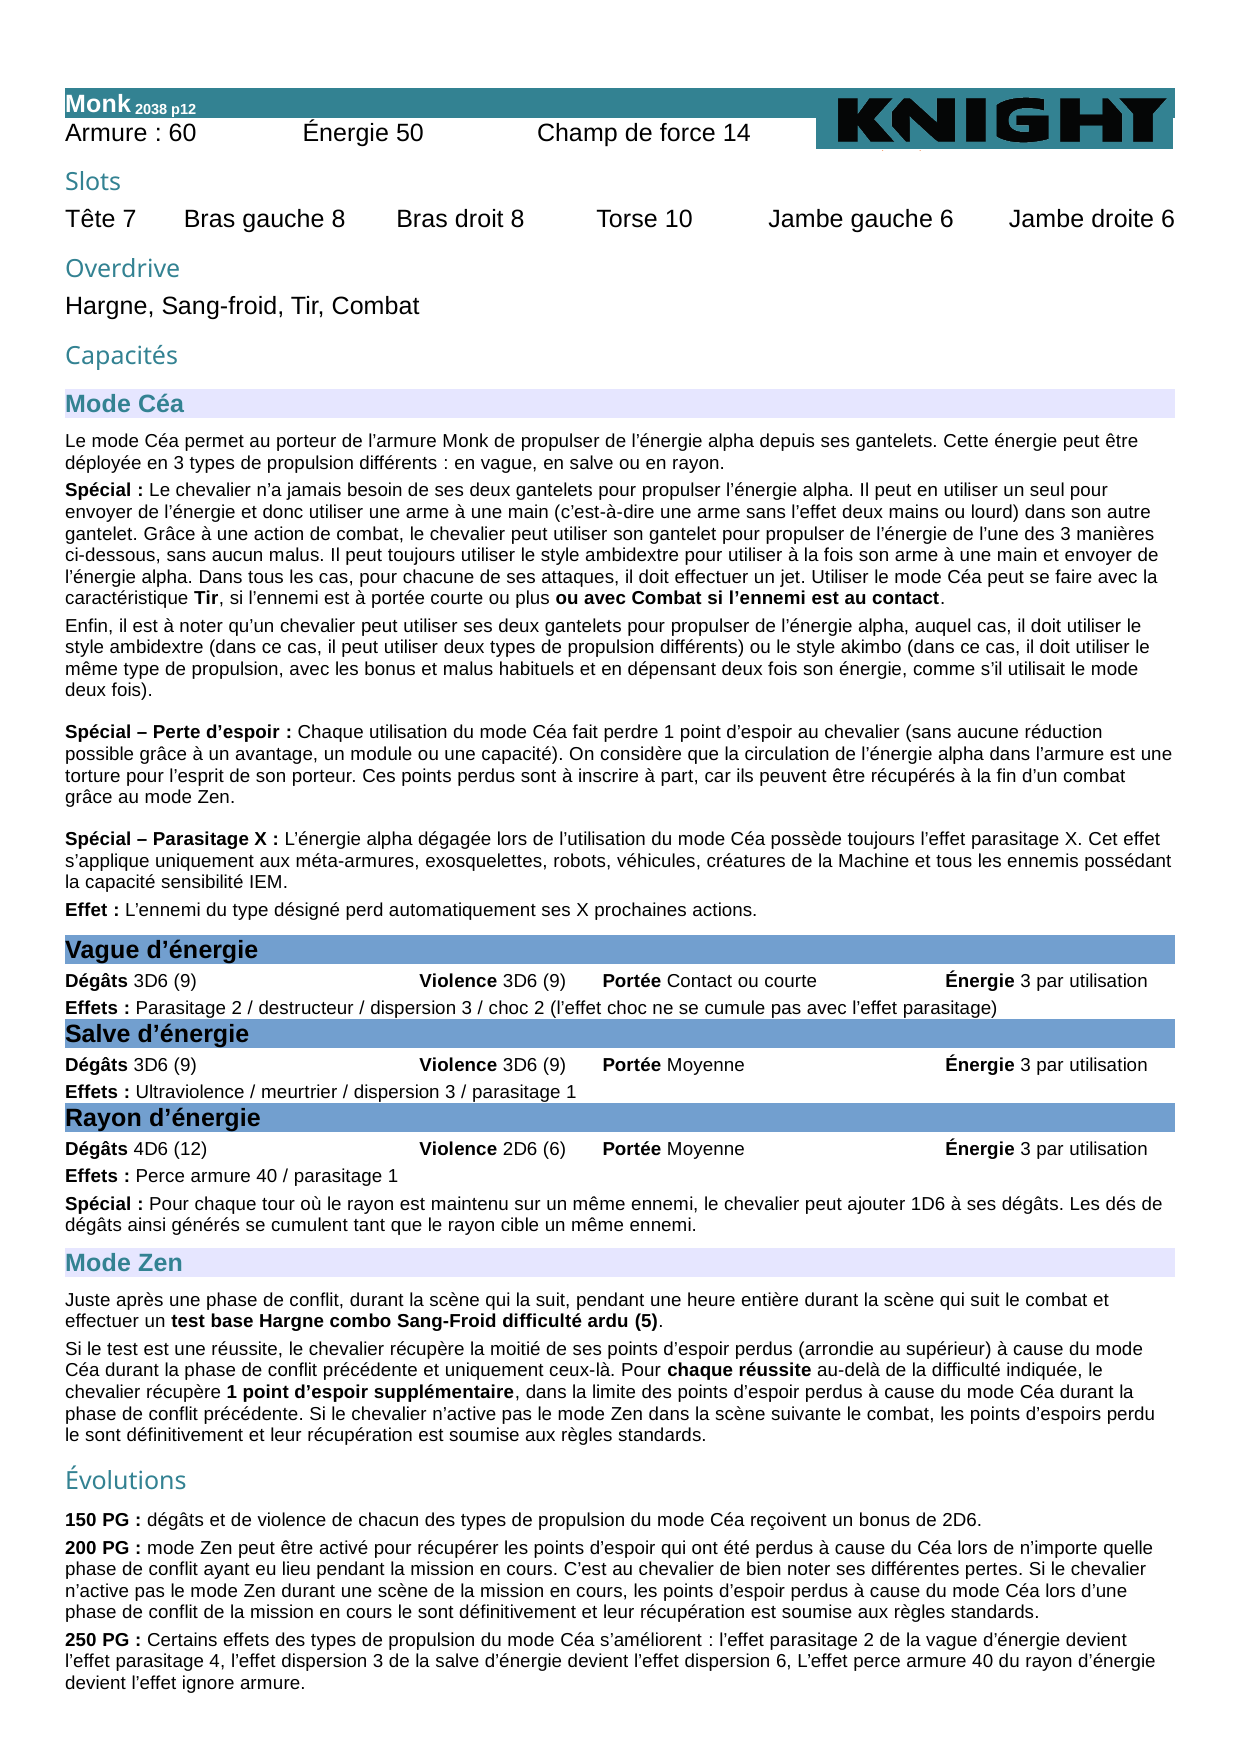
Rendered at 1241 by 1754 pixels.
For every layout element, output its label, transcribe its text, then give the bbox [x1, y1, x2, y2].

text 200 PG : mode Zen peut être activé pour récupérer les points d’espoir qui ont été perdus à cause du Céa lors de n’importe quelle phase de conflit ayant eu lieu pendant la mission en cours. C’est au chevalier de bien noter ses différentes pertes. Si le chevalier n’active pas le mode Zen durant une scène de la mission en cours, les points d’espoir perdus à cause du mode Céa lors d’une phase de conflit de la mission en cours le sont définitivement et leur récupération est soumise aux règles standards. [65, 1537, 1175, 1623]
text Spécial : Pour chaque tour où le rayon est maintenu sur un même ennemi, le chevalier peut ajouter 1D6 à ses dégâts. Les dés de dégâts ainsi générés se cumulent tant que le rayon cible un même ennemi. [65, 1193, 1175, 1236]
text Juste après une phase de conflit, durant la scène qui la suit, pendant une heure entière durant la scène qui suit le combat et effectuer un test base Hargne combo Sang-Froid difficulté ardu (5). [65, 1289, 1175, 1332]
text Effets : Perce armure 40 / parasitage 1 [65, 1165, 1175, 1187]
subtitle Évolutions [65, 1463, 1175, 1497]
text Spécial – Perte d’espoir : Chaque utilisation du mode Céa fait perdre 1 point d’espoir au chevalier (sans aucune réduction possible grâce à un avantage, un module ou une capacité). On considère que la circulation de l’énergie alpha dans l’armure est une torture pour l’esprit de son porteur. Ces points perdus sont à inscrire à part, car ils peuvent être récupérés à la fin d’un combat grâce au mode Zen. [65, 721, 1175, 808]
text Dégâts 4D6 (12) Violence 2D6 (6) Portée Moyenne Énergie 3 par utilisation [65, 1138, 1175, 1159]
text 150 PG : dégâts et de violence de chacun des types de propulsion du mode Céa reçoivent un bonus de 2D6. [65, 1509, 1175, 1531]
text Dégâts 3D6 (9) Violence 3D6 (9) Portée Contact ou courte Énergie 3 par utilisation [65, 970, 1175, 991]
text Spécial – Parasitage X : L’énergie alpha dégagée lors de l’utilisation du mode Céa possède toujours l’effet parasitage X. Cet effet s’applique uniquement aux méta-armures, exosquelettes, robots, véhicules, créatures de la Machine et tous les ennemis possédant la capacité sensibilité IEM. [65, 828, 1175, 893]
text Si le test est une réussite, le chevalier récupère la moitié de ses points d’espoir perdus (arrondie au supérieur) à cause du mode Céa durant la phase de conflit précédente et uniquement ceux-là. Pour chaque réussite au-delà de la difficulté indiquée, le chevalier récupère 1 point d’espoir supplémentaire, dans la limite des points d’espoir perdus à cause du mode Céa durant la phase de conflit précédente. Si le chevalier n’active pas le mode Zen dans la scène suivante le combat, les points d’espoirs perdu le sont définitivement et leur récupération est soumise aux règles standards. [65, 1338, 1175, 1446]
text Armure : 60 Énergie 50 Champ de force 14 [65, 118, 815, 147]
subtitle Capacités [65, 338, 1175, 372]
subtitle Mode Zen [65, 1248, 1175, 1277]
subtitle Vague d’énergie [65, 935, 1175, 964]
subtitle Salve d’énergie [65, 1019, 1175, 1048]
subtitle Mode Céa [65, 389, 1175, 418]
subtitle Monk 2038 p12 [65, 88, 815, 118]
text Le mode Céa permet au porteur de l’armure Monk de propulser de l’énergie alpha depuis ses gantelets. Cette énergie peut être déployée en 3 types de propulsion différents : en vague, en salve ou en rayon. [65, 430, 1175, 473]
subtitle Overdrive [65, 251, 1175, 285]
picture [815, 88, 1176, 151]
text Tête 7 Bras gauche 8 Bras droit 8 Torse 10 Jambe gauche 6 Jambe droite 6 [65, 204, 1175, 233]
text Hargne, Sang-froid, Tir, Combat [65, 291, 1175, 320]
text Dégâts 3D6 (9) Violence 3D6 (9) Portée Moyenne Énergie 3 par utilisation [65, 1054, 1175, 1075]
text 250 PG : Certains effets des types de propulsion du mode Céa s’améliorent : l’effet parasitage 2 de la vague d’énergie devient l’effet parasitage 4, l’effet dispersion 3 de la salve d’énergie devient l’effet dispersion 6, L’effet perce armure 40 du rayon d’énergie devient l’effet ignore armure. [65, 1629, 1175, 1693]
text Effets : Parasitage 2 / destructeur / dispersion 3 / choc 2 (l’effet choc ne se cumule pas avec l’effet parasitage) [65, 997, 1175, 1019]
subtitle Slots [65, 164, 1175, 198]
text Effet : L’ennemi du type désigné perd automatiquement ses X prochaines actions. [65, 899, 1175, 920]
text Enfin, il est à noter qu’un chevalier peut utiliser ses deux gantelets pour propulser de l’énergie alpha, auquel cas, il doit utiliser le style ambidextre (dans ce cas, il peut utiliser deux types de propulsion différents) ou le style akimbo (dans ce cas, il doit utiliser le même type de propulsion, avec les bonus et malus habituels et en dépensant deux fois son énergie, comme s’il utilisait le mode deux fois). [65, 615, 1175, 701]
text Spécial : Le chevalier n’a jamais besoin de ses deux gantelets pour propulser l’énergie alpha. Il peut en utiliser un seul pour envoyer de l’énergie et donc utiliser une arme à une main (c’est-à-dire une arme sans l’effet deux mains ou lourd) dans son autre gantelet. Grâce à une action de combat, le chevalier peut utiliser son gantelet pour propulser de l’énergie de l’une des 3 manières ci-dessous, sans aucun malus. Il peut toujours utiliser le style ambidextre pour utiliser à la fois son arme à une main et envoyer de l’énergie alpha. Dans tous les cas, pour chacune de ses attaques, il doit effectuer un jet. Utiliser le mode Céa peut se faire avec la caractéristique Tir, si l’ennemi est à portée courte ou plus ou avec Combat si l’ennemi est au contact. [65, 479, 1175, 609]
text Effets : Ultraviolence / meurtrier / dispersion 3 / parasitage 1 [65, 1081, 1175, 1103]
subtitle Rayon d’énergie [65, 1103, 1175, 1132]
